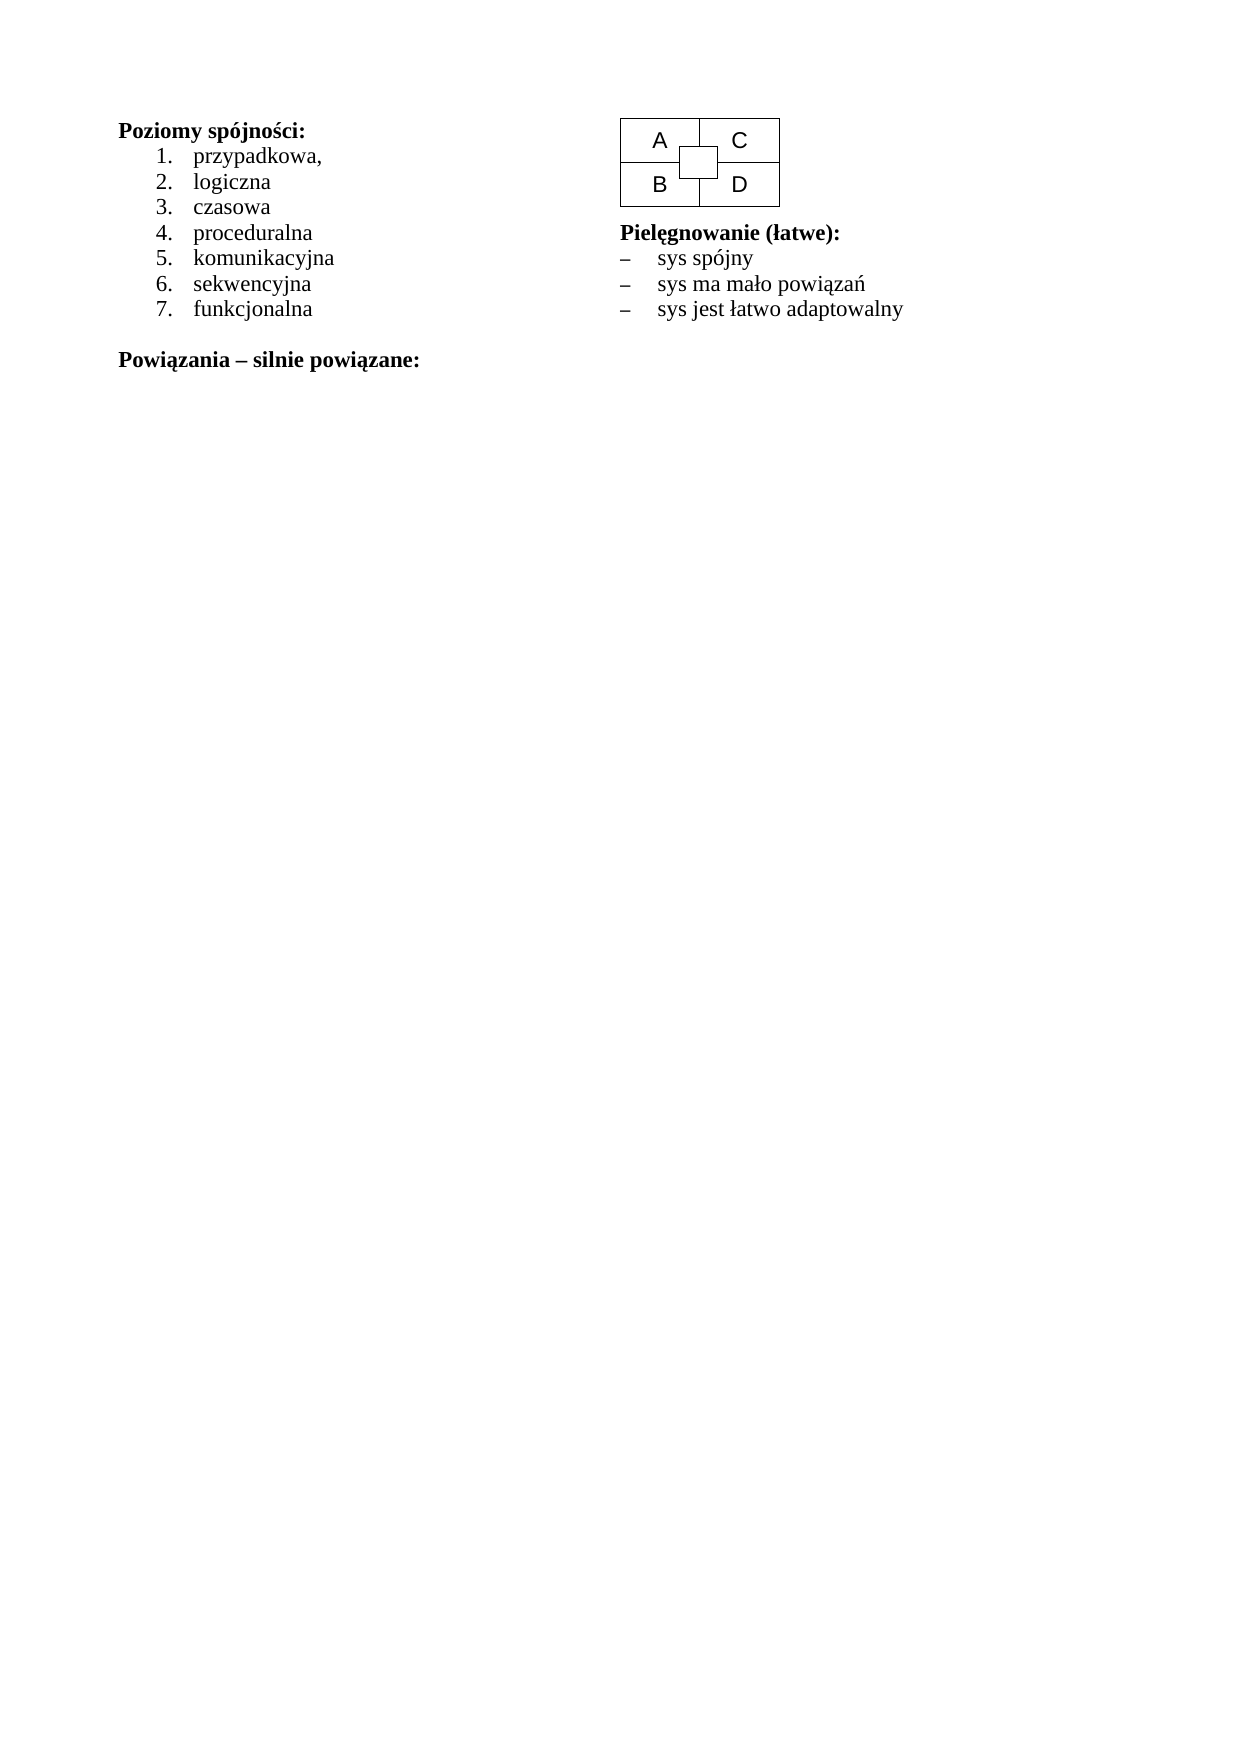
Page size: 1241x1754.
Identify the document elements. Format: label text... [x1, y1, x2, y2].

list funkcjonalna [156, 296, 620, 321]
list proceduralna [156, 220, 620, 245]
text Powiązania – silnie powiązane: [118, 347, 620, 372]
list czasowa [156, 194, 620, 220]
list sekwencyjna [156, 271, 620, 296]
list sys jest łatwo adaptowalny [620, 296, 1122, 321]
list komunikacyjna [156, 245, 620, 271]
list logiczna [156, 169, 620, 194]
text Poziomy spójności: [118, 118, 620, 143]
text Pielęgnowanie (łatwe): [620, 220, 1122, 245]
list sys ma mało powiązań [620, 271, 1122, 296]
list przypadkowa, [156, 143, 620, 169]
list sys spójny [620, 245, 1122, 271]
